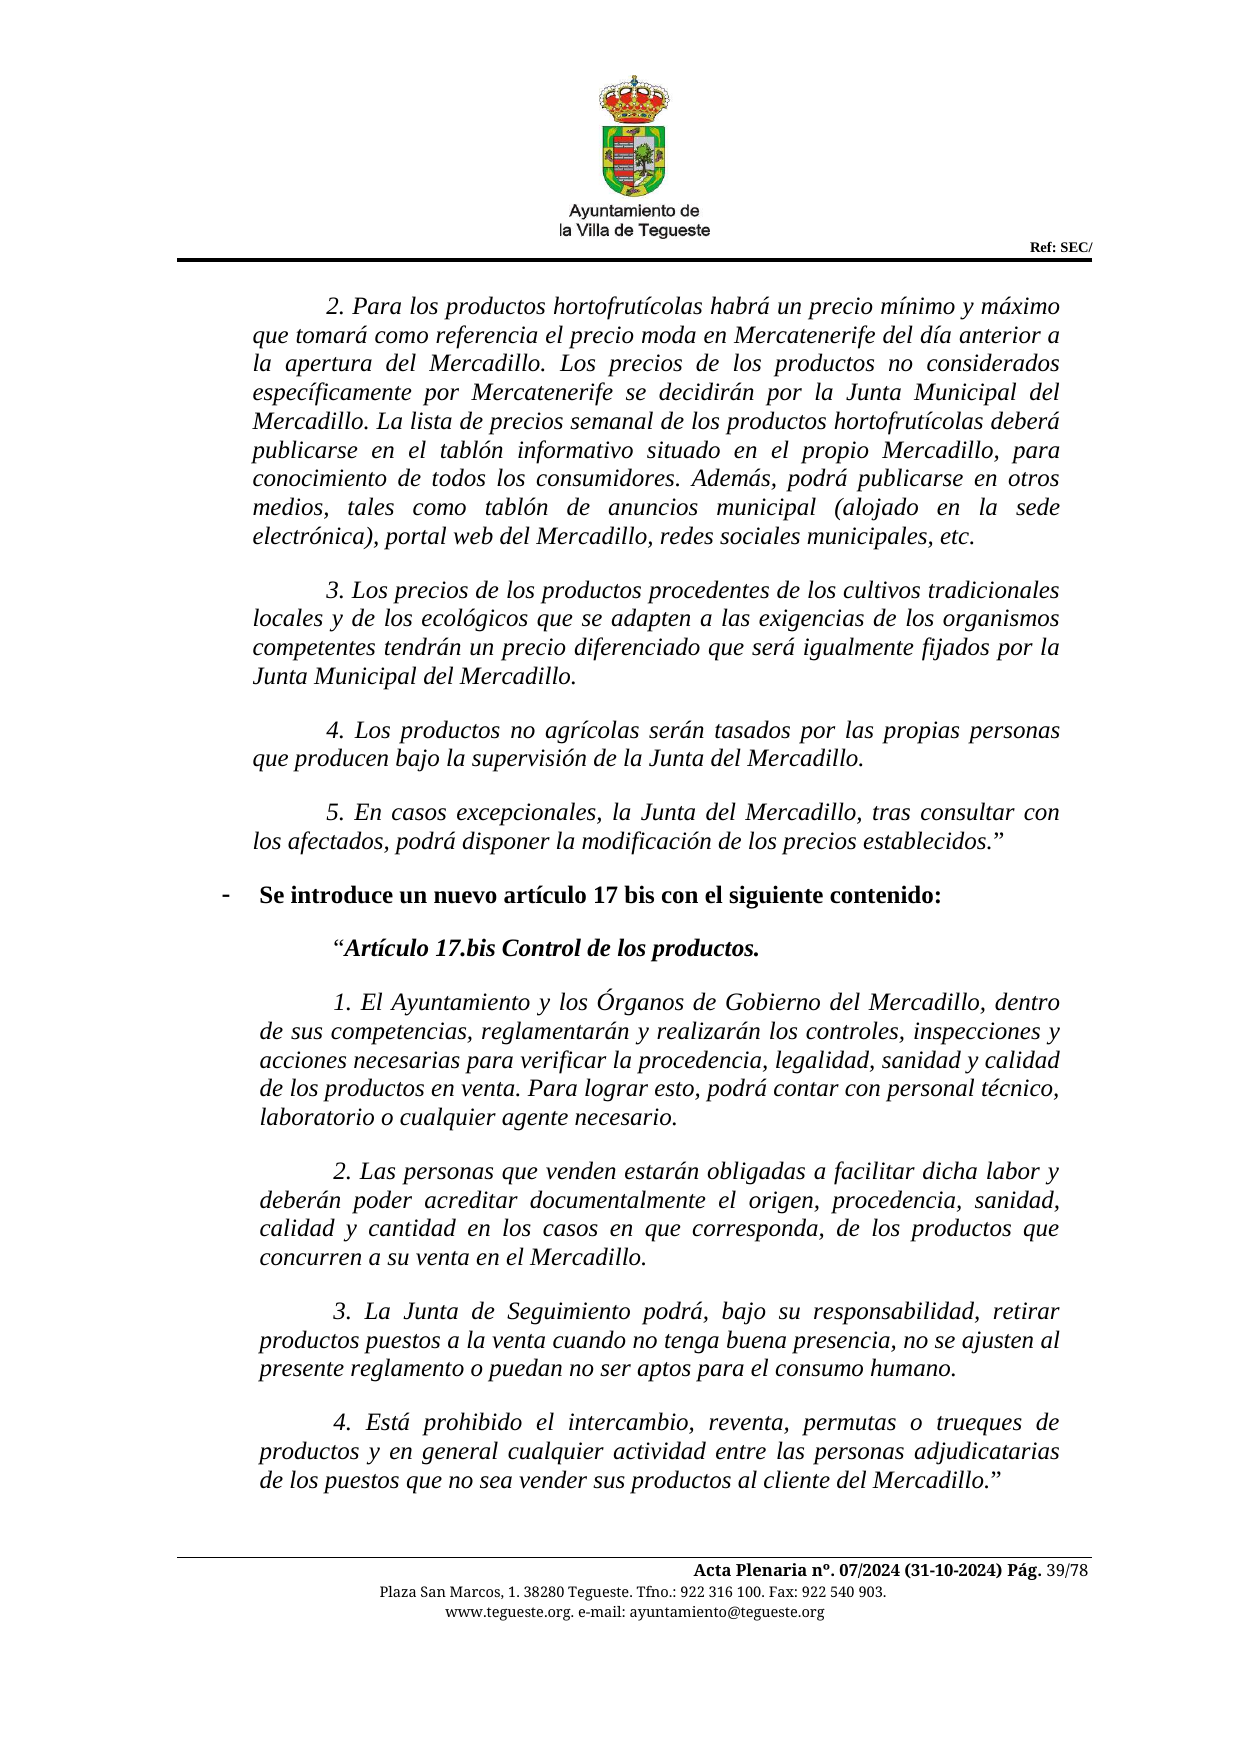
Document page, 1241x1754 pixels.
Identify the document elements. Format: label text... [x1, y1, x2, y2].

list 2. Para los productos hortofrutícolas habrá un precio mínimo y máximo que tomará como referencia el precio moda en Mercatenerife del día anterior a la apertura del Mercadillo. Los precios de los productos no considerados específicamente por Mercatenerife se decidirán por la Junta Municipal del Mercadillo. La lista de precios semanal de los productos hortofrutícolas deberá publicarse en el tablón informativo situado en el propio Mercadillo, para conocimiento de todos los consumidores. Además, podrá publicarse en otros medios, tales como tablón de anuncios municipal (alojado en la sede electrónica), portal web del Mercadillo, redes sociales municipales, etc. [252, 291, 1063, 550]
list 3. La Junta de Seguimiento podrá, bajo su responsabilidad, retirar productos puestos a la venta cuando no tenga buena presencia, no se ajusten al presente reglamento o puedan no ser aptos para el consumo humano. [259, 1296, 1063, 1382]
list “Artículo 17.bis Control de los productos. [259, 933, 1063, 962]
list 4. Está prohibido el intercambio, reventa, permutas o trueques de productos y en general cualquier actividad entre las personas adjudicatarias de los puestos que no sea vender sus productos al cliente del Mercadillo.” [259, 1407, 1063, 1493]
list 5. En casos excepcionales, la Junta del Mercadillo, tras consultar con los afectados, podrá disponer la modificación de los precios establecidos.” [252, 797, 1063, 855]
list 3. Los precios de los productos procedentes de los cultivos tradicionales locales y de los ecológicos que se adapten a las exigencias de los organismos competentes tendrán un precio diferenciado que será igualmente fijados por la Junta Municipal del Mercadillo. [252, 575, 1063, 690]
list Se introduce un nuevo artículo 17 bis con el siguiente contenido: [222, 880, 1063, 908]
list 4. Los productos no agrícolas serán tasados por las propias personas que producen bajo la supervisión de la Junta del Mercadillo. [252, 715, 1063, 772]
list 2. Las personas que venden estarán obligadas a facilitar dicha labor y deberán poder acreditar documentalmente el origen, procedencia, sanidad, calidad y cantidad en los casos en que corresponda, de los productos que concurren a su venta en el Mercadillo. [259, 1156, 1063, 1271]
list 1. El Ayuntamiento y los Órganos de Gobierno del Mercadillo, dentro de sus competencias, reglamentarán y realizarán los controles, inspecciones y acciones necesarias para verificar la procedencia, legalidad, sanidad y calidad de los productos en venta. Para lograr esto, podrá contar con personal técnico, laboratorio o cualquier agente necesario. [259, 987, 1063, 1131]
